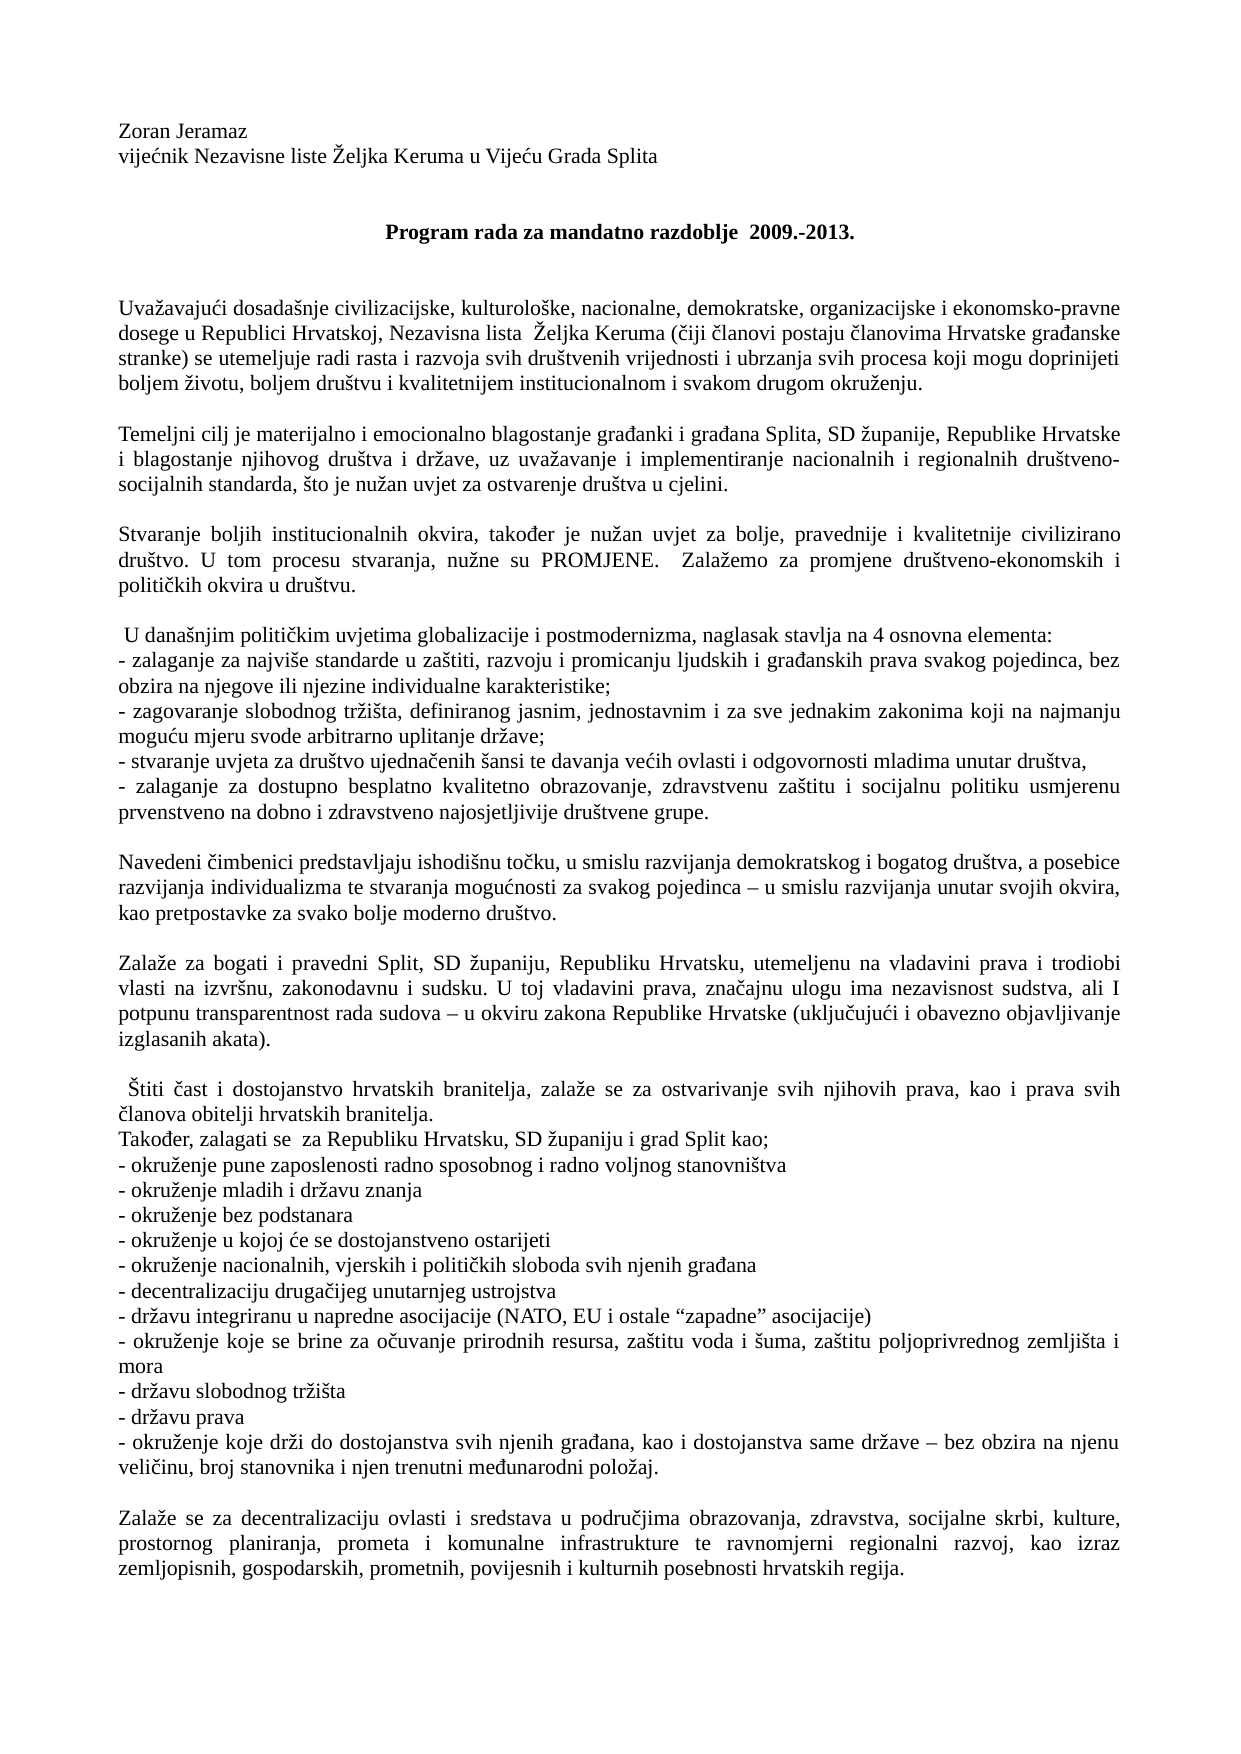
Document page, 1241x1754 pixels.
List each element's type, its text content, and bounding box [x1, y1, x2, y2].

text - okruženje koje se brine za očuvanje prirodnih resursa, zaštitu voda i šuma, zaštitu poljoprivrednog zemljišta i mora [118, 1328, 1122, 1378]
text - stvaranje uvjeta za društvo ujednačenih šansi te davanja većih ovlasti i odgovornosti mladima unutar društva, [118, 748, 1122, 773]
text Program rada za mandatno razdoblje 2009.-2013. [118, 219, 1122, 244]
text - zalaganje za najviše standarde u zaštiti, razvoju i promicanju ljudskih i građanskih prava svakog pojedinca, bez obzira na njegove ili njezine individualne karakteristike; [118, 647, 1122, 698]
text vijećnik Nezavisne liste Željka Keruma u Vijeću Grada Splita [118, 143, 1122, 168]
text Također, zalagati se za Republiku Hrvatsku, SD županiju i grad Split kao; [118, 1126, 1122, 1152]
text - okruženje pune zaposlenosti radno sposobnog i radno voljnog stanovništva [118, 1152, 1122, 1177]
text - državu prava [118, 1404, 1122, 1429]
text Uvažavajući dosadašnje civilizacijske, kulturološke, nacionalne, demokratske, organizacijske i ekonomsko-pravne dosege u Republici Hrvatskoj, Nezavisna lista Željka Keruma (čiji članovi postaju članovima Hrvatske građanske stranke) se utemeljuje radi rasta i razvoja svih društvenih vrijednosti i ubrzanja svih procesa koji mogu doprinijeti boljem životu, boljem društvu i kvalitetnijem institucionalnom i svakom drugom okruženju. [118, 294, 1122, 395]
text Temeljni cilj je materijalno i emocionalno blagostanje građanki i građana Splita, SD županije, Republike Hrvatske i blagostanje njihovog društva i države, uz uvažavanje i implementiranje nacionalnih i regionalnih društveno-socijalnih standarda, što je nužan uvjet za ostvarenje društva u cjelini. [118, 421, 1122, 496]
text - okruženje koje drži do dostojanstva svih njenih građana, kao i dostojanstva same države – bez obzira na njenu veličinu, broj stanovnika i njen trenutni međunarodni položaj. [118, 1429, 1122, 1479]
text Zoran Jeramaz [118, 118, 1122, 143]
text - državu integriranu u napredne asocijacije (NATO, EU i ostale “zapadne” asocijacije) [118, 1303, 1122, 1328]
text - decentralizaciju drugačijeg unutarnjeg ustrojstva [118, 1278, 1122, 1303]
text - državu slobodnog tržišta [118, 1378, 1122, 1404]
text - zagovaranje slobodnog tržišta, definiranog jasnim, jednostavnim i za sve jednakim zakonima koji na najmanju moguću mjeru svode arbitrarno uplitanje države; [118, 698, 1122, 748]
text U današnjim političkim uvjetima globalizacije i postmodernizma, naglasak stavlja na 4 osnovna elementa: [118, 622, 1122, 647]
text Navedeni čimbenici predstavljaju ishodišnu točku, u smislu razvijanja demokratskog i bogatog društva, a posebice razvijanja individualizma te stvaranja mogućnosti za svakog pojedinca – u smislu razvijanja unutar svojih okvira, kao pretpostavke za svako bolje moderno društvo. [118, 849, 1122, 925]
text - zalaganje za dostupno besplatno kvalitetno obrazovanje, zdravstvenu zaštitu i socijalnu politiku usmjerenu prvenstveno na dobno i zdravstveno najosjetljivije društvene grupe. [118, 773, 1122, 824]
text - okruženje nacionalnih, vjerskih i političkih sloboda svih njenih građana [118, 1252, 1122, 1278]
text Zalaže se za decentralizaciju ovlasti i sredstava u područjima obrazovanja, zdravstva, socijalne skrbi, kulture, prostornog planiranja, prometa i komunalne infrastrukture te ravnomjerni regionalni razvoj, kao izraz zemljopisnih, gospodarskih, prometnih, povijesnih i kulturnih posebnosti hrvatskih regija. [118, 1504, 1122, 1580]
text - okruženje u kojoj će se dostojanstveno ostarijeti [118, 1227, 1122, 1252]
text Štiti čast i dostojanstvo hrvatskih branitelja, zalaže se za ostvarivanje svih njihovih prava, kao i prava svih članova obitelji hrvatskih branitelja. [118, 1076, 1122, 1126]
text Zalaže za bogati i pravedni Split, SD županiju, Republiku Hrvatsku, utemeljenu na vladavini prava i trodiobi vlasti na izvršnu, zakonodavnu i sudsku. U toj vladavini prava, značajnu ulogu ima nezavisnost sudstva, ali I potpunu transparentnost rada sudova – u okviru zakona Republike Hrvatske (uključujući i obavezno objavljivanje izglasanih akata). [118, 950, 1122, 1051]
text Stvaranje boljih institucionalnih okvira, također je nužan uvjet za bolje, pravednije i kvalitetnije civilizirano društvo. U tom procesu stvaranja, nužne su PROMJENE. Zalažemo za promjene društveno-ekonomskih i političkih okvira u društvu. [118, 521, 1122, 597]
text - okruženje mladih i državu znanja [118, 1177, 1122, 1202]
text - okruženje bez podstanara [118, 1202, 1122, 1227]
